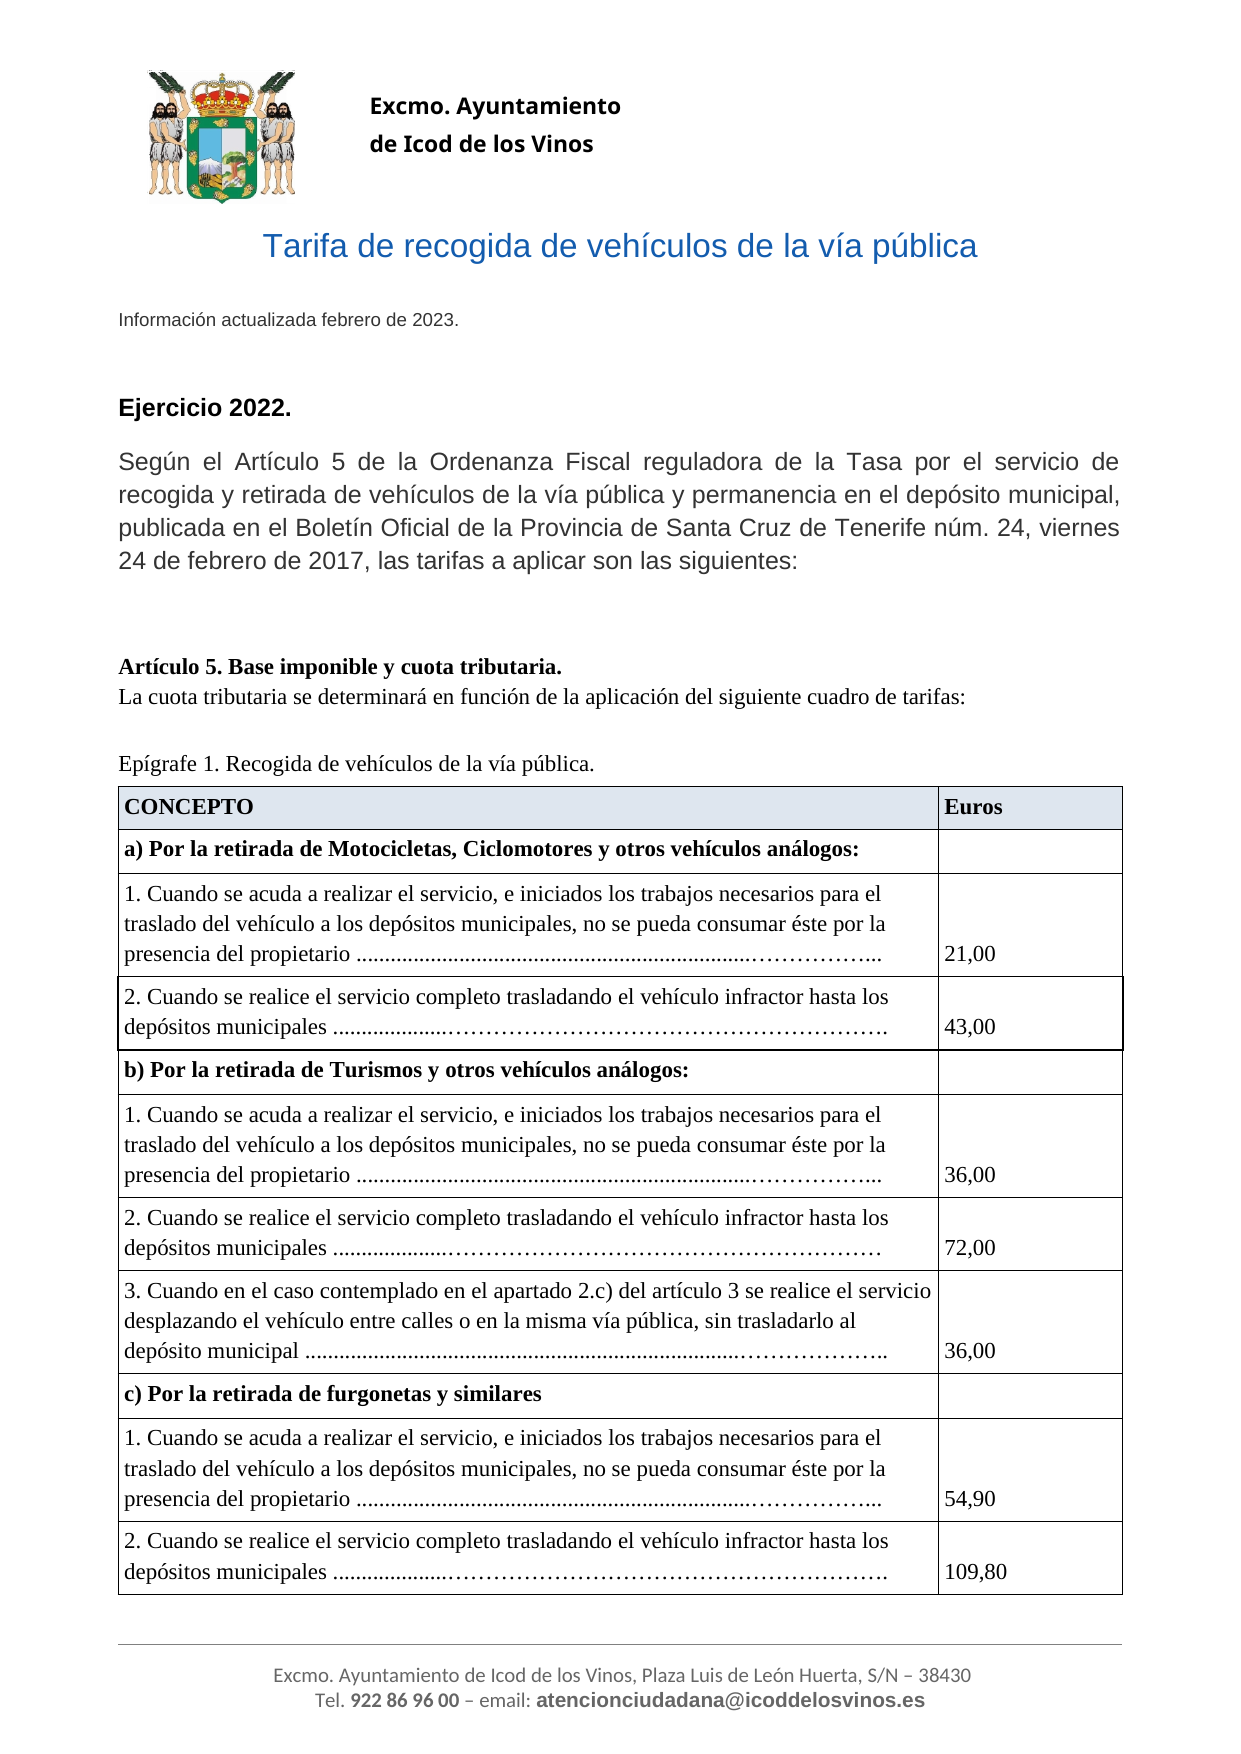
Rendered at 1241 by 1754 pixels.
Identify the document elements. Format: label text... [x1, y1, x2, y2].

text La cuota tributaria se determinará en función de la aplicación del siguiente cuadro de tarifas: [118, 683, 1122, 710]
table_cell 3. Cuando en el caso contemplado en el apartado 2.c) del artículo 3 se realice el servicio desplazando el vehículo entre calles o en la misma vía pública, sin trasladarlo al depósito municipal ............................................................................……………….. [119, 1271, 938, 1373]
table_cell c) Por la retirada de furgonetas y similares [119, 1374, 938, 1418]
table_cell 36,00 [939, 1271, 1122, 1373]
table_cell [939, 830, 1122, 873]
table_cell 2. Cuando se realice el servicio completo trasladando el vehículo infractor hasta los depósitos municipales ....................…………………………………………………. [119, 977, 938, 1049]
table_cell 2. Cuando se realice el servicio completo trasladando el vehículo infractor hasta los depósitos municipales ....................…………………………………………………. [119, 1522, 938, 1594]
text Información actualizada febrero de 2023. [118, 308, 1122, 330]
table_cell 36,00 [939, 1095, 1122, 1197]
table_cell [939, 1374, 1122, 1418]
table_header Euros [939, 787, 1122, 829]
table_cell 43,00 [939, 977, 1122, 1049]
table_cell [939, 1051, 1122, 1094]
subtitle Tarifa de recogida de vehículos de la vía pública [118, 226, 1122, 264]
table_cell 109,80 [939, 1522, 1122, 1594]
table_cell 2. Cuando se realice el servicio completo trasladando el vehículo infractor hasta los depósitos municipales ....................………………………………………………… [119, 1198, 938, 1270]
text Epígrafe 1. Recogida de vehículos de la vía pública. [118, 750, 1122, 776]
table_cell 1. Cuando se acuda a realizar el servicio, e iniciados los trabajos necesarios para el traslado del vehículo a los depósitos municipales, no se pueda consumar éste por la presencia del propietario .....................................................................……………... [119, 1095, 938, 1197]
table_cell 72,00 [939, 1198, 1122, 1270]
text Artículo 5. Base imponible y cuota tributaria. [118, 653, 1122, 679]
table_cell 54,90 [939, 1419, 1122, 1521]
table_header CONCEPTO [119, 787, 938, 829]
table_cell 21,00 [939, 874, 1122, 976]
text Ejercicio 2022. [118, 393, 1122, 422]
table_cell a) Por la retirada de Motocicletas, Ciclomotores y otros vehículos análogos: [119, 830, 938, 873]
text Según el Artículo 5 de la Ordenanza Fiscal reguladora de la Tasa por el servicio de recogida y retirada de vehículos de la vía pública y permanencia en el depósito municipal, publicada en el Boletín Oficial de la Provincia de Santa Cruz de Tenerife núm. 24, viernes 24 de febrero de 2017, las tarifas a aplicar son las siguientes: [118, 447, 1122, 575]
table_cell b) Por la retirada de Turismos y otros vehículos análogos: [119, 1051, 938, 1094]
table_cell 1. Cuando se acuda a realizar el servicio, e iniciados los trabajos necesarios para el traslado del vehículo a los depósitos municipales, no se pueda consumar éste por la presencia del propietario .....................................................................……………... [119, 1419, 938, 1521]
picture [149, 72, 295, 204]
table_cell 1. Cuando se acuda a realizar el servicio, e iniciados los trabajos necesarios para el traslado del vehículo a los depósitos municipales, no se pueda consumar éste por la presencia del propietario .....................................................................……………... [119, 874, 938, 976]
